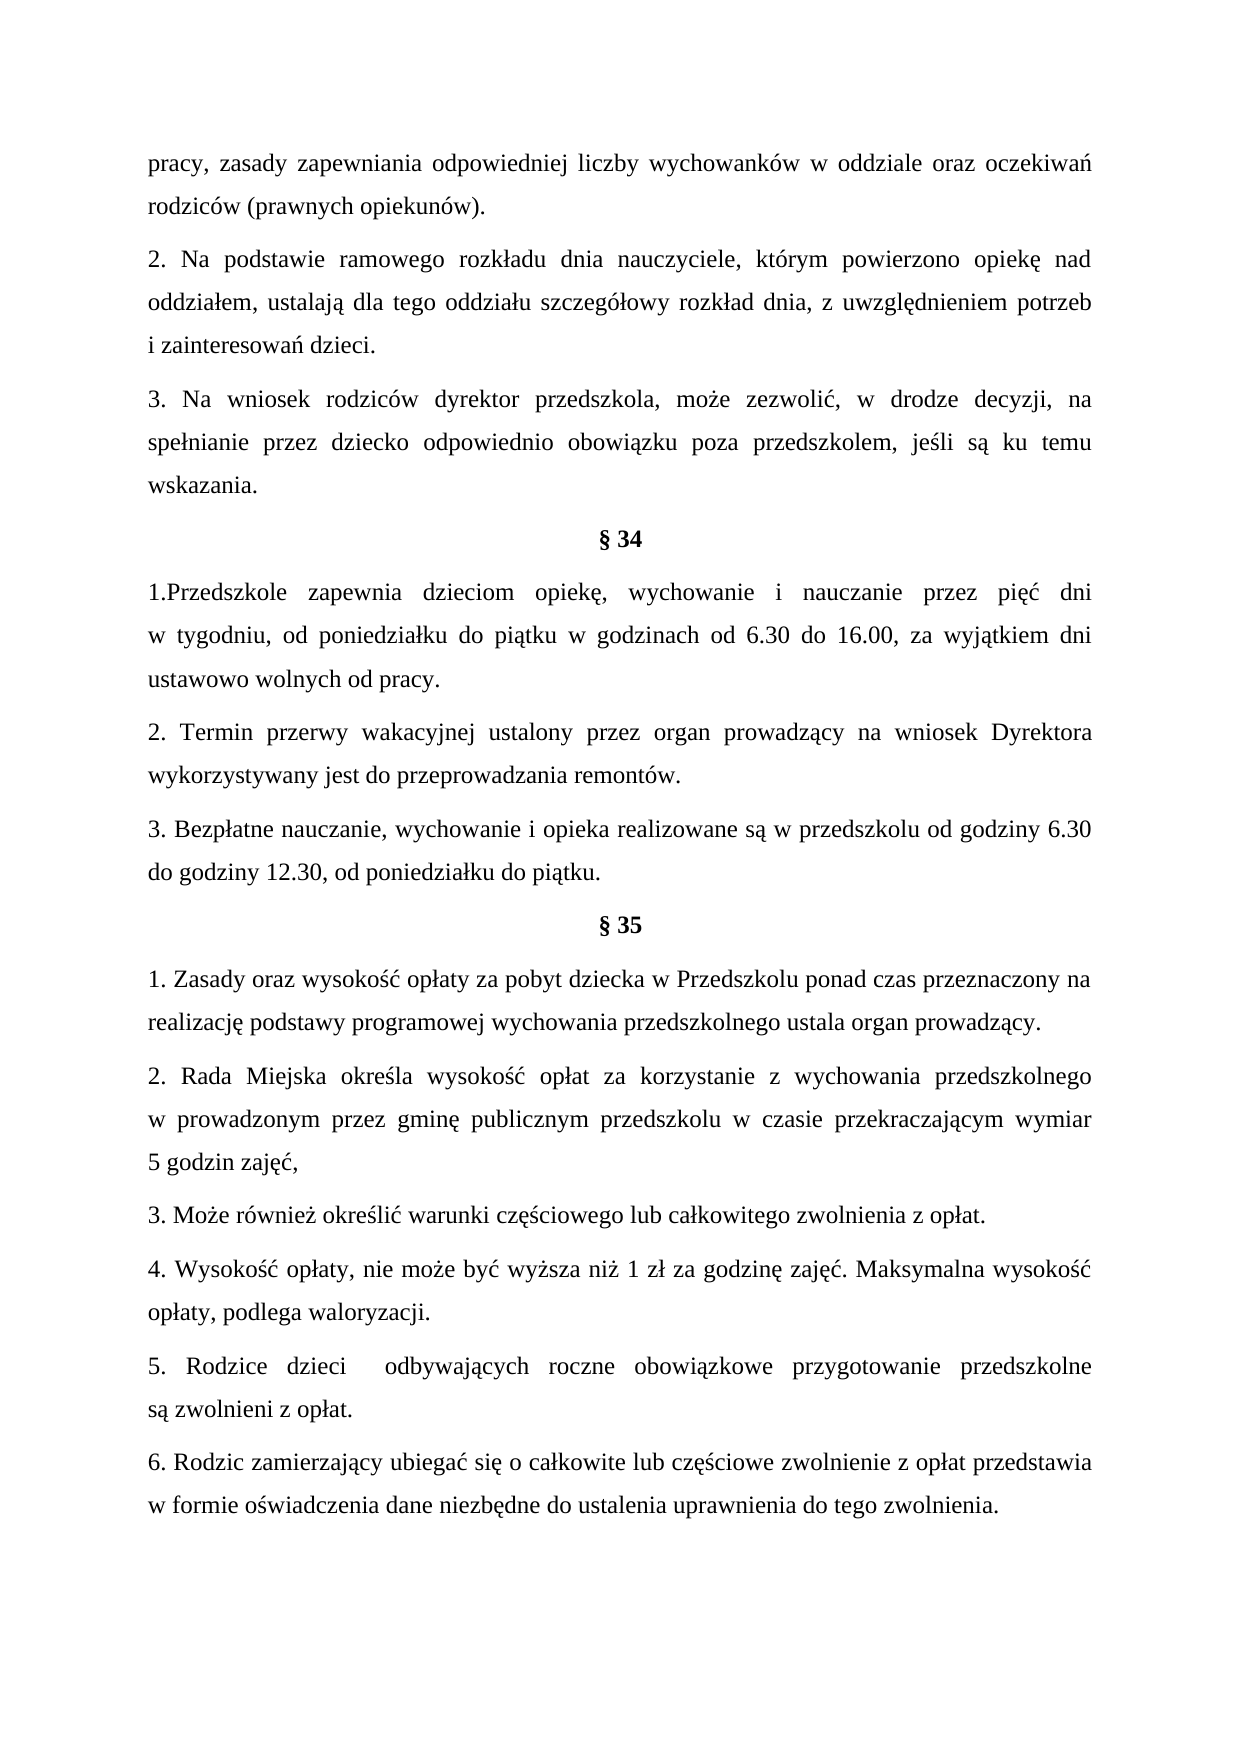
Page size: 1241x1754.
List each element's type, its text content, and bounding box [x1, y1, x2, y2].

text 2. Na podstawie ramowego rozkładu dnia nauczyciele, którym powierzono opiekę nad oddziałem, ustalają dla tego oddziału szczegółowy rozkład dnia, z uwzględnieniem potrzeb i zainteresowań dzieci. [148, 244, 1093, 359]
text 3. Może również określić warunki częściowego lub całkowitego zwolnienia z opłat. [148, 1201, 1093, 1229]
text 3. Na wniosek rodziców dyrektor przedszkola, może zezwolić, w drodze decyzji, na spełnianie przez dziecko odpowiednio obowiązku poza przedszkolem, jeśli są ku temu wskazania. [148, 384, 1093, 499]
text 1. Zasady oraz wysokość opłaty za pobyt dziecka w Przedszkolu ponad czas przeznaczony na realizację podstawy programowej wychowania przedszkolnego ustala organ prowadzący. [148, 964, 1093, 1036]
text 2. Rada Miejska określa wysokość opłat za korzystanie z wychowania przedszkolnego w prowadzonym przez gminę publicznym przedszkolu w czasie przekraczającym wymiar 5 godzin zajęć, [148, 1061, 1093, 1176]
text § 34 [148, 524, 1093, 553]
text pracy, zasady zapewniania odpowiedniej liczby wychowanków w oddziale oraz oczekiwań rodziców (prawnych opiekunów). [148, 148, 1093, 219]
text § 35 [148, 911, 1093, 939]
text 2. Termin przerwy wakacyjnej ustalony przez organ prowadzący na wniosek Dyrektora wykorzystywany jest do przeprowadzania remontów. [148, 717, 1093, 789]
text 5. Rodzice dzieci odbywających roczne obowiązkowe przygotowanie przedszkolne są zwolnieni z opłat. [148, 1351, 1093, 1423]
text 3. Bezpłatne nauczanie, wychowanie i opieka realizowane są w przedszkolu od godziny 6.30 do godziny 12.30, od poniedziałku do piątku. [148, 814, 1093, 886]
text 6. Rodzic zamierzający ubiegać się o całkowite lub częściowe zwolnienie z opłat przedstawia w formie oświadczenia dane niezbędne do ustalenia uprawnienia do tego zwolnienia. [148, 1447, 1093, 1519]
text 4. Wysokość opłaty, nie może być wyższa niż 1 zł za godzinę zajęć. Maksymalna wysokość opłaty, podlega waloryzacji. [148, 1254, 1093, 1326]
text 1.Przedszkole zapewnia dzieciom opiekę, wychowanie i nauczanie przez pięć dni w tygodniu, od poniedziałku do piątku w godzinach od 6.30 do 16.00, za wyjątkiem dni ustawowo wolnych od pracy. [148, 577, 1093, 692]
